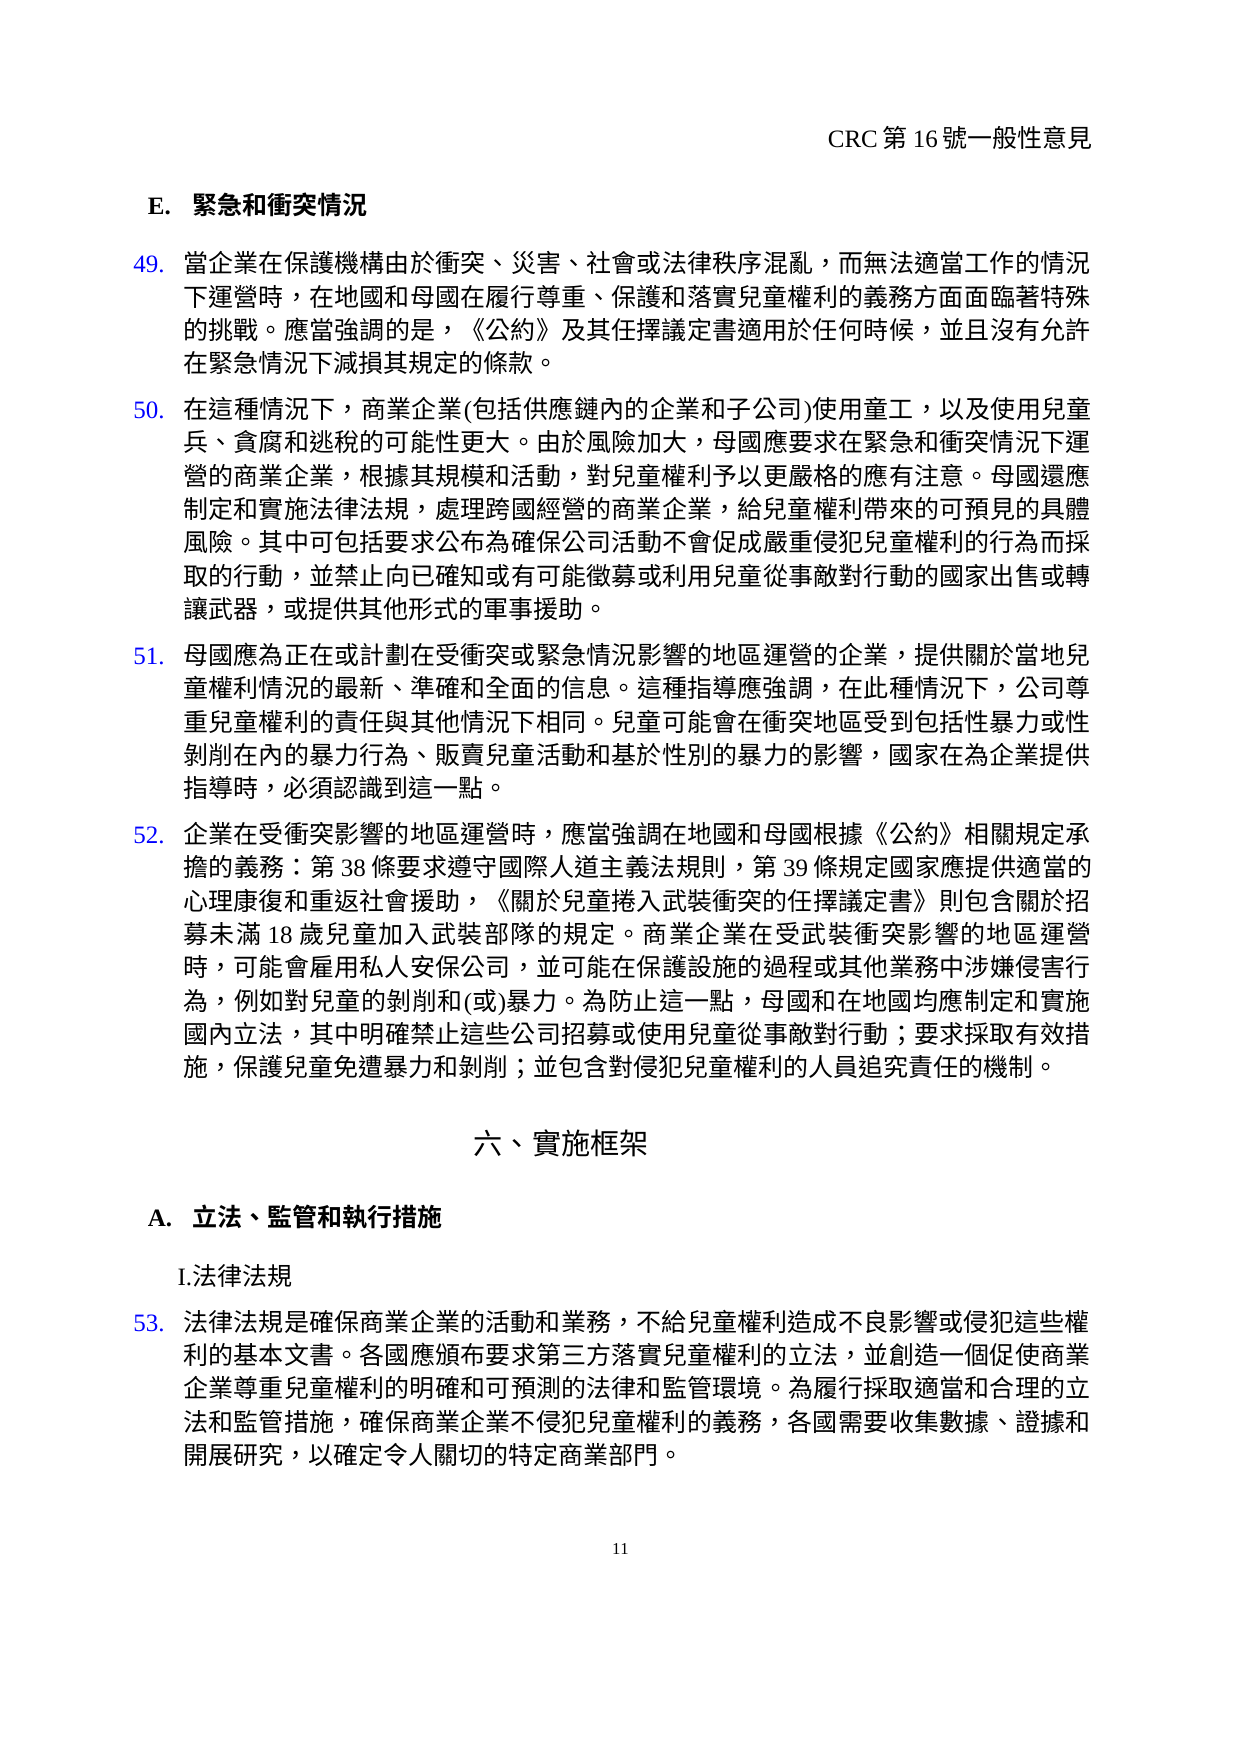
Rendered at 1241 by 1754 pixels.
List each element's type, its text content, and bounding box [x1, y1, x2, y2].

subtitle 六、實施框架 [148, 1121, 974, 1163]
list 當企業在保護機構由於衝突、災害、社會或法律秩序混亂，而無法適當工作的情況下運營時，在地國和母國在履行尊重、保護和落實兒童權利的義務方面面臨著特殊的挑戰。應當強調的是，《公約》及其任擇議定書適用於任何時候，並且沒有允許在緊急情況下減損其規定的條款。 [133, 246, 1093, 379]
list 企業在受衝突影響的地區運營時，應當強調在地國和母國根據《公約》相關規定承擔的義務：第38條要求遵守國際人道主義法規則，第39條規定國家應提供適當的心理康復和重返社會援助，《關於兒童捲入武裝衝突的任擇議定書》則包含關於招募未滿18歲兒童加入武裝部隊的規定。商業企業在受武裝衝突影響的地區運營時，可能會雇用私人安保公司，並可能在保護設施的過程或其他業務中涉嫌侵害行為，例如對兒童的剝削和(或)暴力。為防止這一點，母國和在地國均應制定和實施國內立法，其中明確禁止這些公司招募或使用兒童從事敵對行動；要求採取有效措施，保護兒童免遭暴力和剝削；並包含對侵犯兒童權利的人員追究責任的機制。 [133, 817, 1093, 1083]
subtitle 法律法規 [177, 1258, 974, 1292]
subtitle E. 緊急和衝突情況 [148, 188, 974, 221]
list 在這種情況下，商業企業(包括供應鏈內的企業和子公司)使用童工，以及使用兒童兵、貪腐和逃稅的可能性更大。由於風險加大，母國應要求在緊急和衝突情況下運營的商業企業，根據其規模和活動，對兒童權利予以更嚴格的應有注意。母國還應制定和實施法律法規，處理跨國經營的商業企業，給兒童權利帶來的可預見的具體風險。其中可包括要求公布為確保公司活動不會促成嚴重侵犯兒童權利的行為而採取的行動，並禁止向已確知或有可能徵募或利用兒童從事敵對行動的國家出售或轉讓武器，或提供其他形式的軍事援助。 [133, 392, 1093, 625]
subtitle A. 立法、監管和執行措施 [148, 1200, 974, 1233]
list 法律法規是確保商業企業的活動和業務，不給兒童權利造成不良影響或侵犯這些權利的基本文書。各國應頒布要求第三方落實兒童權利的立法，並創造一個促使商業企業尊重兒童權利的明確和可預測的法律和監管環境。為履行採取適當和合理的立法和監管措施，確保商業企業不侵犯兒童權利的義務，各國需要收集數據、證據和開展研究，以確定令人關切的特定商業部門。 [133, 1304, 1093, 1471]
list 母國應為正在或計劃在受衝突或緊急情況影響的地區運營的企業，提供關於當地兒童權利情況的最新、準確和全面的信息。這種指導應強調，在此種情況下，公司尊重兒童權利的責任與其他情況下相同。兒童可能會在衝突地區受到包括性暴力或性剝削在內的暴力行為、販賣兒童活動和基於性別的暴力的影響，國家在為企業提供指導時，必須認識到這一點。 [133, 638, 1093, 804]
